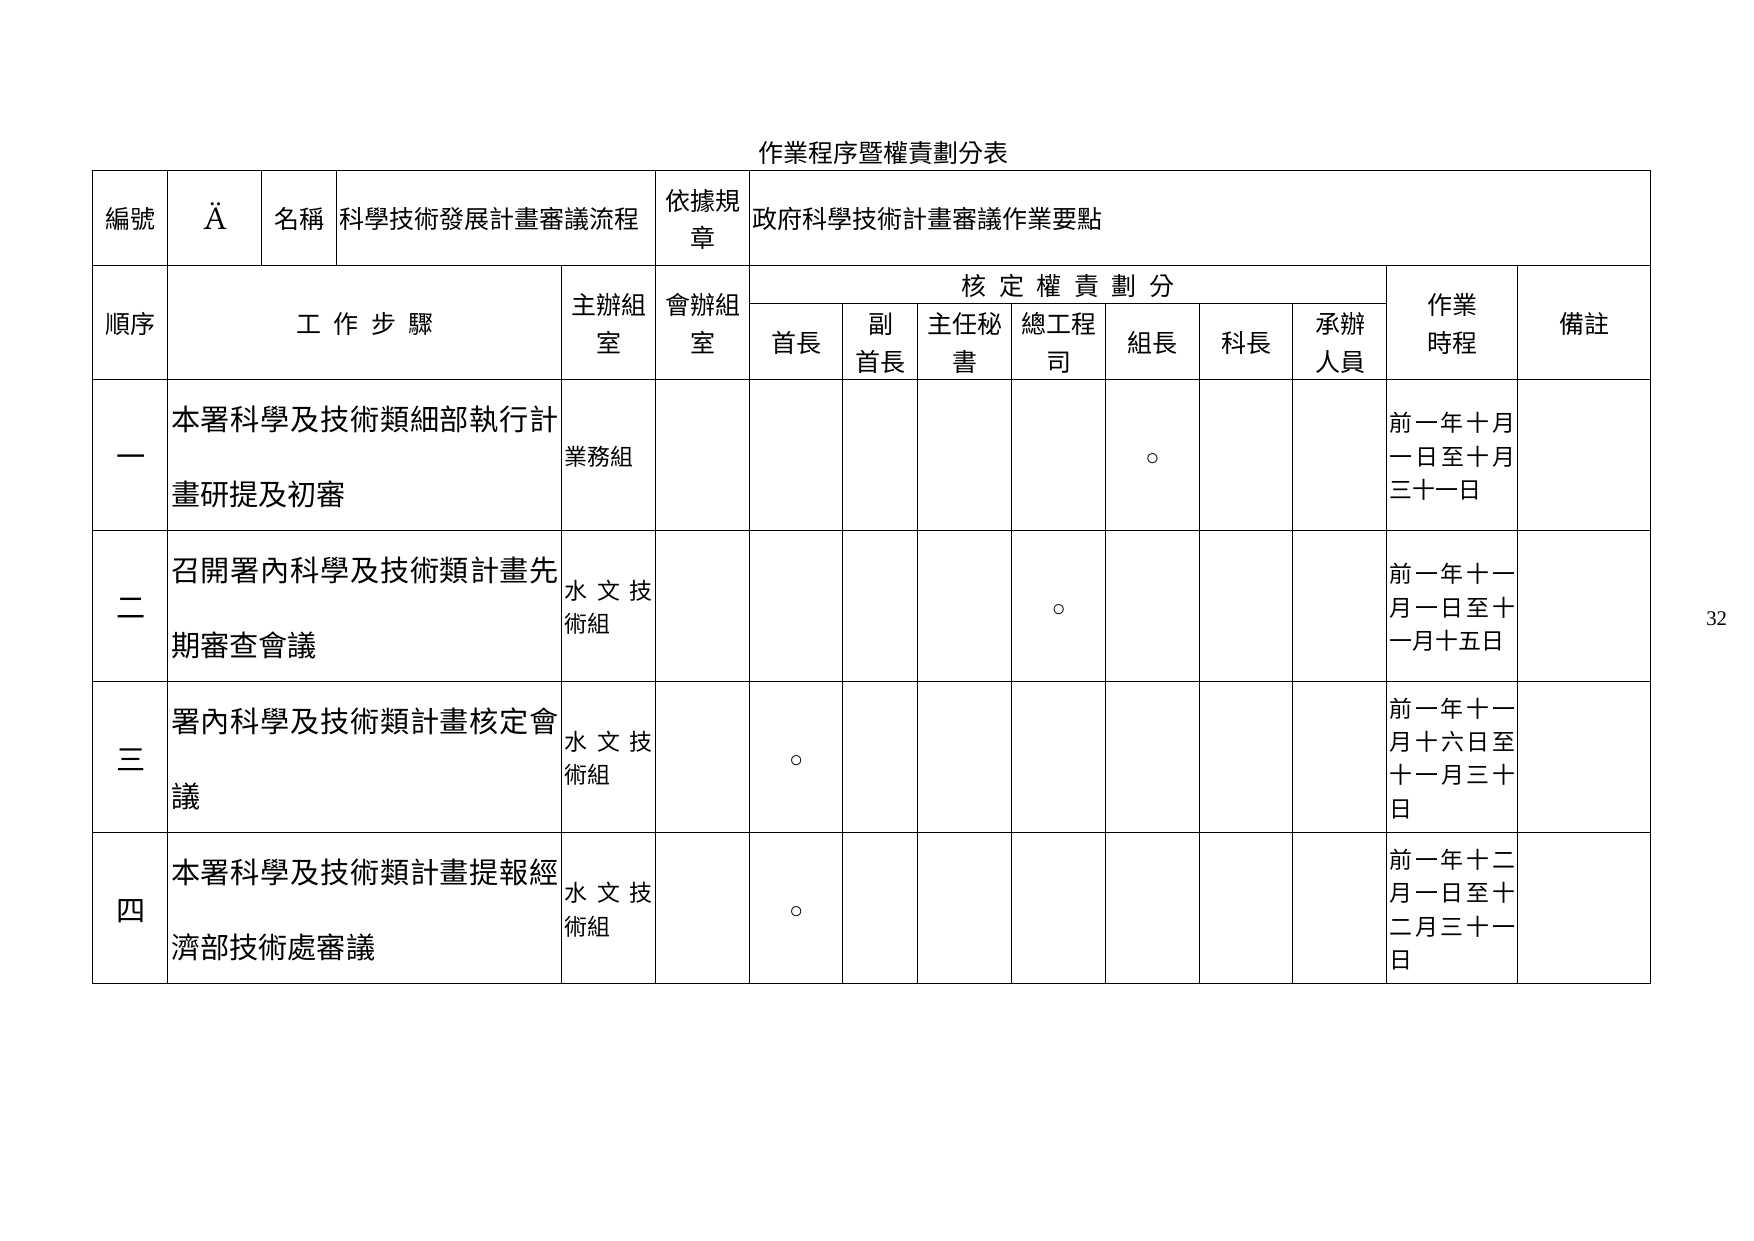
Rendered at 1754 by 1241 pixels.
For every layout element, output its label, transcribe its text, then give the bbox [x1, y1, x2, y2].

table_cell [1518, 682, 1650, 832]
table_cell [843, 682, 917, 832]
table_cell [750, 531, 842, 681]
table_cell ○ [1012, 531, 1105, 681]
table_cell ○ [1106, 380, 1199, 530]
table_cell 二 [93, 531, 167, 681]
table_cell 組長 [1106, 304, 1199, 379]
table_cell [1106, 833, 1199, 983]
table_cell 主任秘書 [918, 304, 1011, 379]
table_cell 順序 [93, 266, 167, 379]
table_cell [1518, 531, 1650, 681]
table_cell [1012, 682, 1105, 832]
table_cell ○ [750, 682, 842, 832]
table_cell 業務組 [562, 380, 655, 530]
table_cell 作業 時程 [1387, 266, 1517, 379]
table_cell [1293, 531, 1386, 681]
table_cell [1518, 833, 1650, 983]
table_cell [1200, 531, 1292, 681]
table_cell 前一年十一月一日至十一月十五日 [1387, 531, 1517, 681]
table_cell 副 首長 [843, 304, 917, 379]
table_cell [1106, 531, 1199, 681]
table_cell 科長 [1200, 304, 1292, 379]
table_cell 署內科學及技術類計畫核定會議 [168, 682, 561, 832]
table_cell 主辦組室 [562, 266, 655, 379]
table_cell 本署科學及技術類細部執行計畫研提及初審 [168, 380, 561, 530]
table_cell ○ [750, 833, 842, 983]
table_cell [1012, 380, 1105, 530]
table_header 依據規章 [656, 171, 749, 264]
table_cell 四 [93, 833, 167, 983]
table_cell 水文技術組 [562, 531, 655, 681]
table_header  [168, 171, 261, 264]
table_cell [1518, 380, 1650, 530]
table_cell 前一年十一月十六日至十一月三十日 [1387, 682, 1517, 832]
table_cell [843, 833, 917, 983]
table_cell 一 [93, 380, 167, 530]
table_cell [918, 531, 1011, 681]
table_cell [918, 380, 1011, 530]
table_cell [656, 833, 749, 983]
table_cell 前一年十月一日至十月三十一日 [1387, 380, 1517, 530]
table_header 名稱 [262, 171, 336, 264]
table_cell [750, 380, 842, 530]
table_cell 水文技術組 [562, 833, 655, 983]
table_cell [1293, 833, 1386, 983]
table_header 科學技術發展計畫審議流程 [337, 171, 655, 264]
table_cell [656, 682, 749, 832]
table_cell 工 作 步 驟 [168, 266, 561, 379]
table_cell 核 定 權 責 劃 分 [750, 266, 1386, 303]
table_cell [918, 833, 1011, 983]
table_cell 水文技術組 [562, 682, 655, 832]
table_cell [918, 682, 1011, 832]
table_cell [843, 531, 917, 681]
table_cell 總工程司 [1012, 304, 1105, 379]
table_cell 首長 [750, 304, 842, 379]
table_cell [843, 380, 917, 530]
table_cell [1106, 682, 1199, 832]
table_cell 本署科學及技術類計畫提報經濟部技術處審議 [168, 833, 561, 983]
table_cell 備註 [1518, 266, 1650, 379]
table_cell 承辦 人員 [1293, 304, 1386, 379]
table_cell 三 [93, 682, 167, 832]
table_header 編號 [93, 171, 167, 264]
table_cell 召開署內科學及技術類計畫先期審查會議 [168, 531, 561, 681]
table_header 政府科學技術計畫審議作業要點 [750, 171, 1650, 264]
table_cell 會辦組室 [656, 266, 749, 379]
table_cell [656, 380, 749, 530]
table_cell 前一年十二月一日至十二月三十一日 [1387, 833, 1517, 983]
table_cell [1293, 380, 1386, 530]
table_cell [1293, 682, 1386, 832]
table_cell [1200, 682, 1292, 832]
table_cell [1012, 833, 1105, 983]
table_cell [656, 531, 749, 681]
table_cell [1200, 833, 1292, 983]
text 作業程序暨權責劃分表 [112, 133, 1653, 170]
table_cell [1200, 380, 1292, 530]
